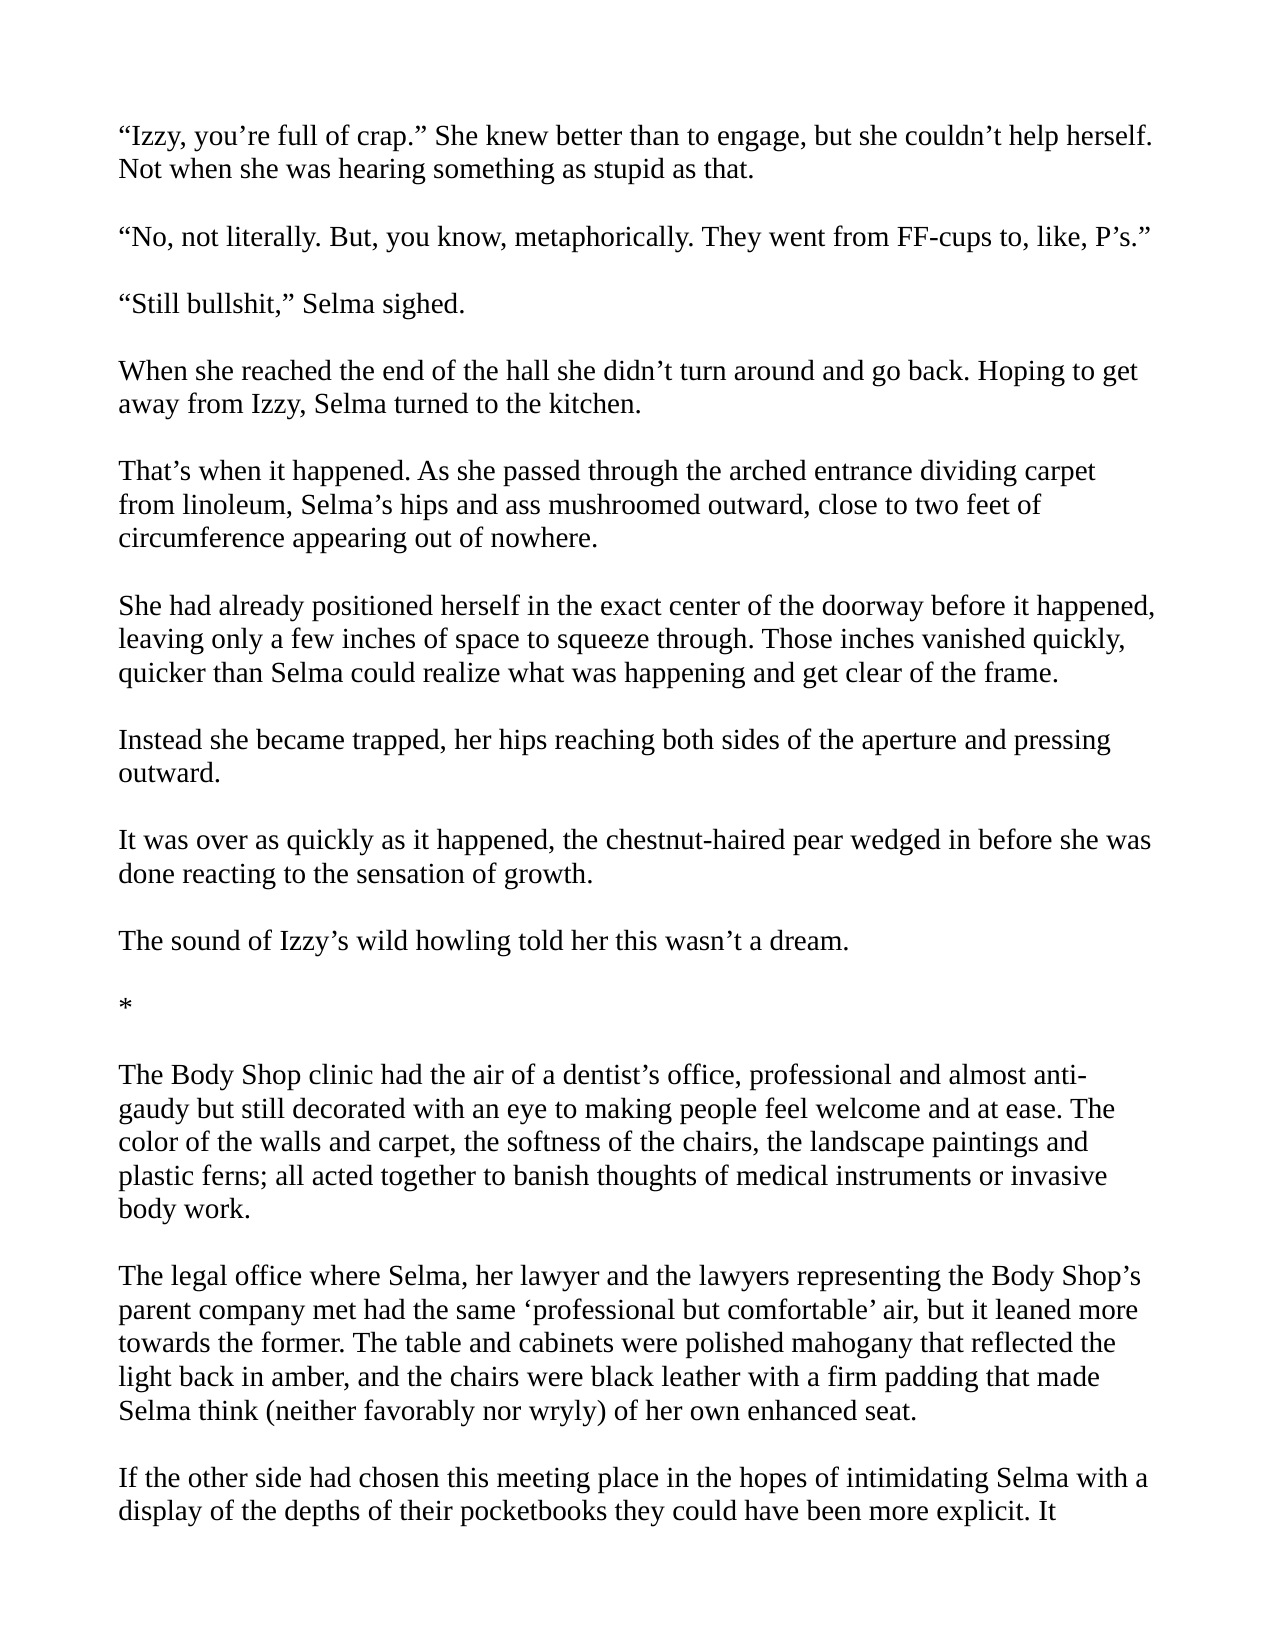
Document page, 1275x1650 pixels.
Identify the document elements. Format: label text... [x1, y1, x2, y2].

text That’s when it happened. As she passed through the arched entrance dividing carpet from linoleum, Selma’s hips and ass mushroomed outward, close to two feet of circumference appearing out of nowhere. [118, 453, 1157, 554]
text If the other side had chosen this meeting place in the hopes of intimidating Selma with a display of the depths of their pocketbooks they could have been more explicit. It [118, 1460, 1157, 1527]
text “Still bullshit,” Selma sighed. [118, 286, 1157, 319]
text * [118, 990, 1157, 1024]
text When she reached the end of the hall she didn’t turn around and go back. Hoping to get away from Izzy, Selma turned to the kitchen. [118, 353, 1157, 420]
text It was over as quickly as it happened, the chestnut-haired pear wedged in before she was done reacting to the sensation of growth. [118, 822, 1157, 889]
text The sound of Izzy’s wild howling told her this wasn’t a dream. [118, 923, 1157, 957]
text “Izzy, you’re full of crap.” She knew better than to engage, but she couldn’t help herself. Not when she was hearing something as stupid as that. [118, 118, 1157, 185]
text The legal office where Selma, her lawyer and the lawyers representing the Body Shop’s parent company met had the same ‘professional but comfortable’ air, but it leaned more towards the former. The table and cabinets were polished mahogany that reflected the light back in amber, and the chairs were black leather with a firm padding that made Selma think (neither favorably nor wryly) of her own enhanced seat. [118, 1258, 1157, 1426]
text The Body Shop clinic had the air of a dentist’s office, professional and almost anti-gaudy but still decorated with an eye to making people feel welcome and at ease. The color of the walls and carpet, the softness of the chairs, the landscape paintings and plastic ferns; all acted together to banish thoughts of medical instruments or invasive body work. [118, 1057, 1157, 1225]
text “No, not literally. But, you know, metaphorically. They went from FF-cups to, like, P’s.” [118, 219, 1157, 252]
text Instead she became trapped, her hips reaching both sides of the aperture and pressing outward. [118, 722, 1157, 789]
text She had already positioned herself in the exact center of the doorway before it happened, leaving only a few inches of space to squeeze through. Those inches vanished quickly, quicker than Selma could realize what was happening and get clear of the frame. [118, 588, 1157, 688]
